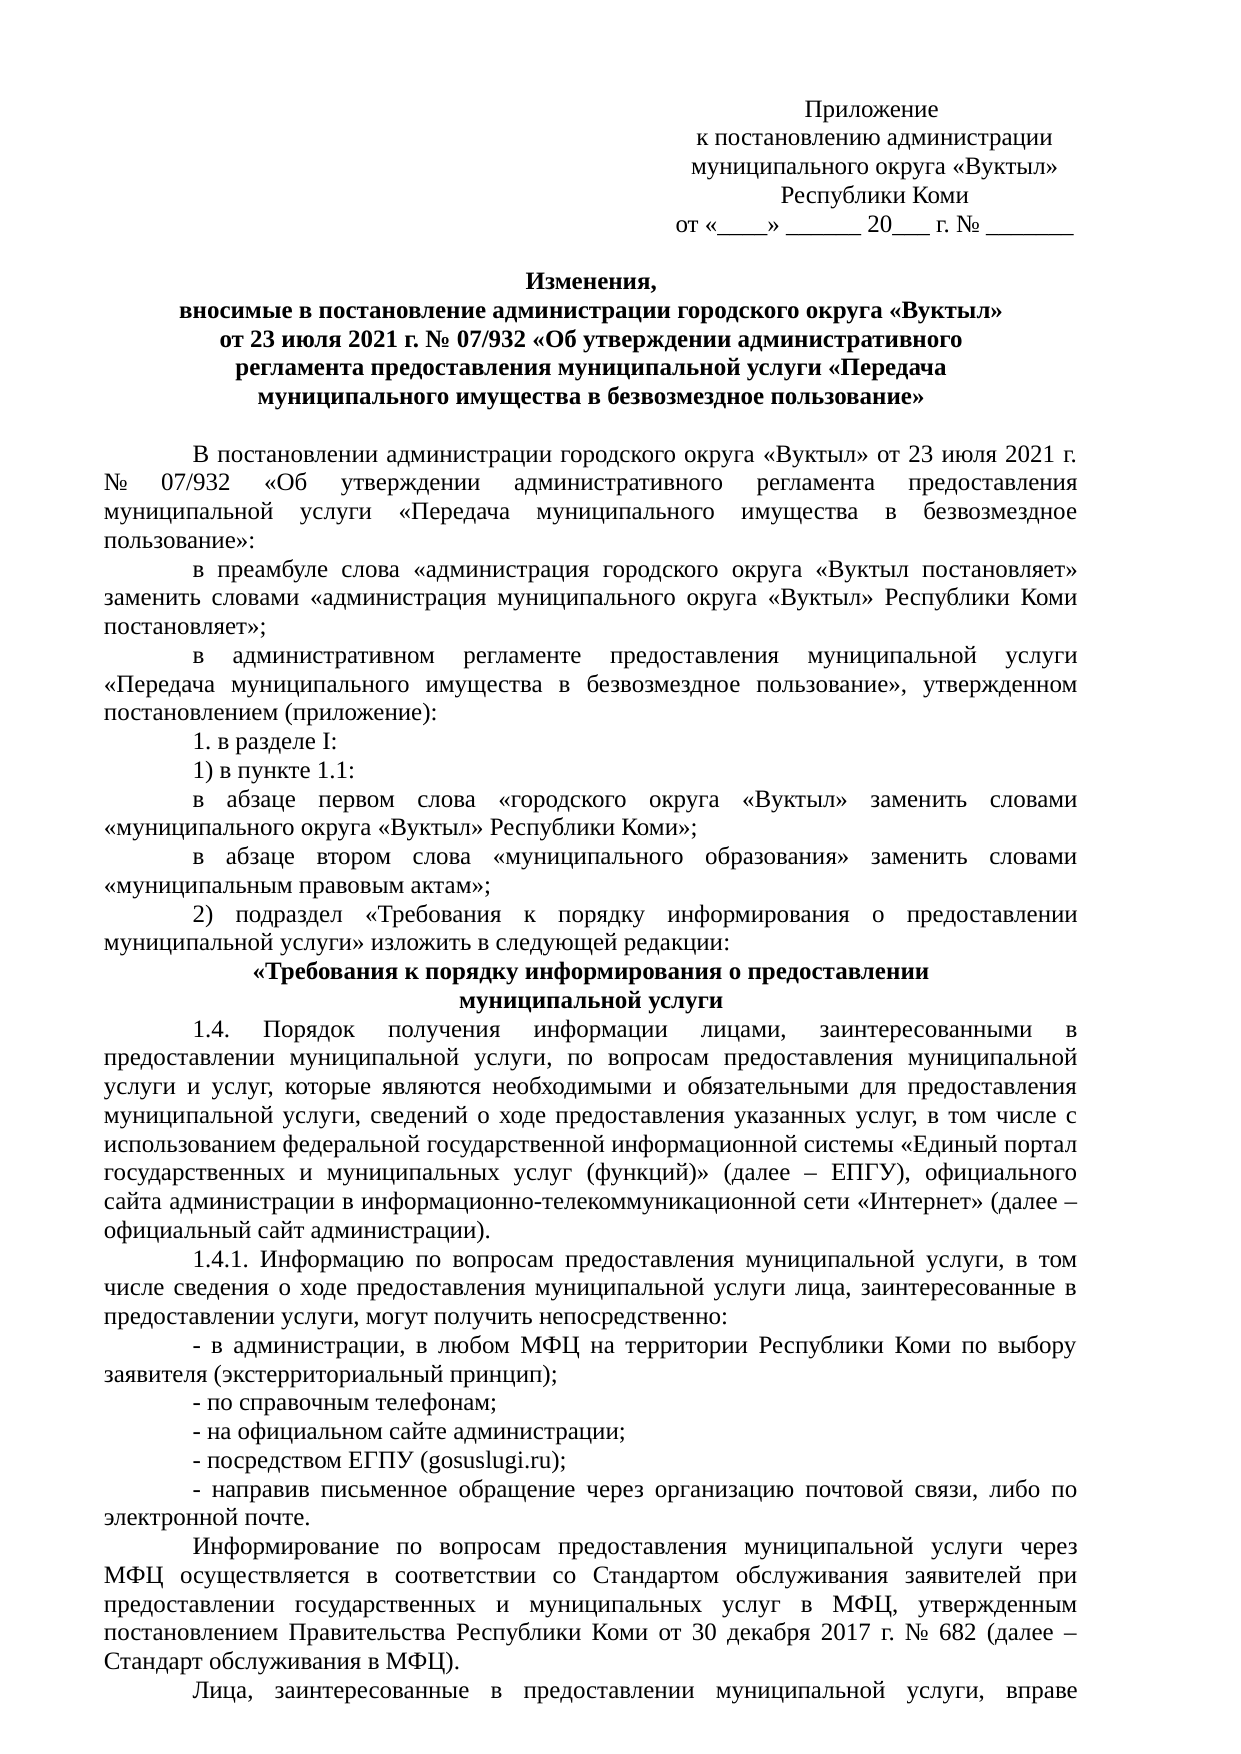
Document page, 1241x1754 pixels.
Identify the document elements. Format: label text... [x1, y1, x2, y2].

text Лица, заинтересованные в предоставлении муниципальной услуги, вправе [104, 1675, 1078, 1704]
text 1.4. Порядок получения информации лицами, заинтересованными в предоставлении муниципальной услуги, по вопросам предоставления муниципальной услуги и услуг, которые являются необходимыми и обязательными для предоставления муниципальной услуги, сведений о ходе предоставления указанных услуг, в том числе с использованием федеральной государственной информационной системы «Единый портал государственных и муниципальных услуг (функций)» (далее – ЕПГУ), официального сайта администрации в информационно-телекоммуникационной сети «Интернет» (далее – официальный сайт администрации). [104, 1014, 1078, 1244]
text вносимые в постановление администрации городского округа «Вуктыл» от 23 июля 2021 г. № 07/932 «Об утверждении административного [104, 295, 1078, 352]
text «Требования к порядку информирования о предоставлении [104, 956, 1078, 985]
text - на официальном сайте администрации; [104, 1416, 1078, 1445]
text 2) подраздел «Требования к порядку информирования о предоставлении муниципальной услуги» изложить в следующей редакции: [104, 899, 1078, 956]
text - направив письменное обращение через организацию почтовой связи, либо по электронной почте. [104, 1474, 1078, 1531]
text В постановлении администрации городского округа «Вуктыл» от 23 июля 2021 г.№ 07/932 «Об утверждении административного регламента предоставления муниципальной услуги «Передача муниципального имущества в безвозмездное пользование»: [104, 439, 1078, 554]
text - посредством ЕГПУ (gosuslugi.ru); [104, 1445, 1078, 1474]
text от «____» ______ 20___ г. № _______ [671, 209, 1078, 237]
text 1. в разделе I: [104, 726, 1078, 755]
text муниципального имущества в безвозмездное пользование» [104, 381, 1078, 410]
text в преамбуле слова «администрация городского округа «Вуктыл постановляет» заменить словами «администрация муниципального округа «Вуктыл» Республики Коми постановляет»; [104, 554, 1078, 640]
text в абзаце втором слова «муниципального образования» заменить словами «муниципальным правовым актам»; [104, 841, 1078, 899]
text 1.4.1. Информацию по вопросам предоставления муниципальной услуги, в том числе сведения о ходе предоставления муниципальной услуги лица, заинтересованные в предоставлении услуги, могут получить непосредственно: [104, 1244, 1078, 1330]
text Приложение [671, 94, 1078, 122]
text Информирование по вопросам предоставления муниципальной услуги через МФЦ осуществляется в соответствии со Стандартом обслуживания заявителей при предоставлении государственных и муниципальных услуг в МФЦ, утвержденным постановлением Правительства Республики Коми от 30 декабря 2017 г. № 682 (далее – Стандарт обслуживания в МФЦ). [104, 1531, 1078, 1675]
text к постановлению администрации муниципального округа «Вуктыл» Республики Коми [671, 122, 1078, 209]
text 1) в пункте 1.1: [104, 755, 1078, 784]
text в абзаце первом слова «городского округа «Вуктыл» заменить словами «муниципального округа «Вуктыл» Республики Коми»; [104, 784, 1078, 841]
text - в администрации, в любом МФЦ на территории Республики Коми по выбору заявителя (экстерриториальный принцип); [104, 1330, 1078, 1387]
text регламента предоставления муниципальной услуги «Передача [104, 352, 1078, 381]
text в административном регламенте предоставления муниципальной услуги «Передача муниципального имущества в безвозмездное пользование», утвержденном постановлением (приложение): [104, 640, 1078, 726]
text муниципальной услуги [104, 985, 1078, 1014]
text Изменения, [104, 266, 1078, 295]
text - по справочным телефонам; [104, 1387, 1078, 1416]
